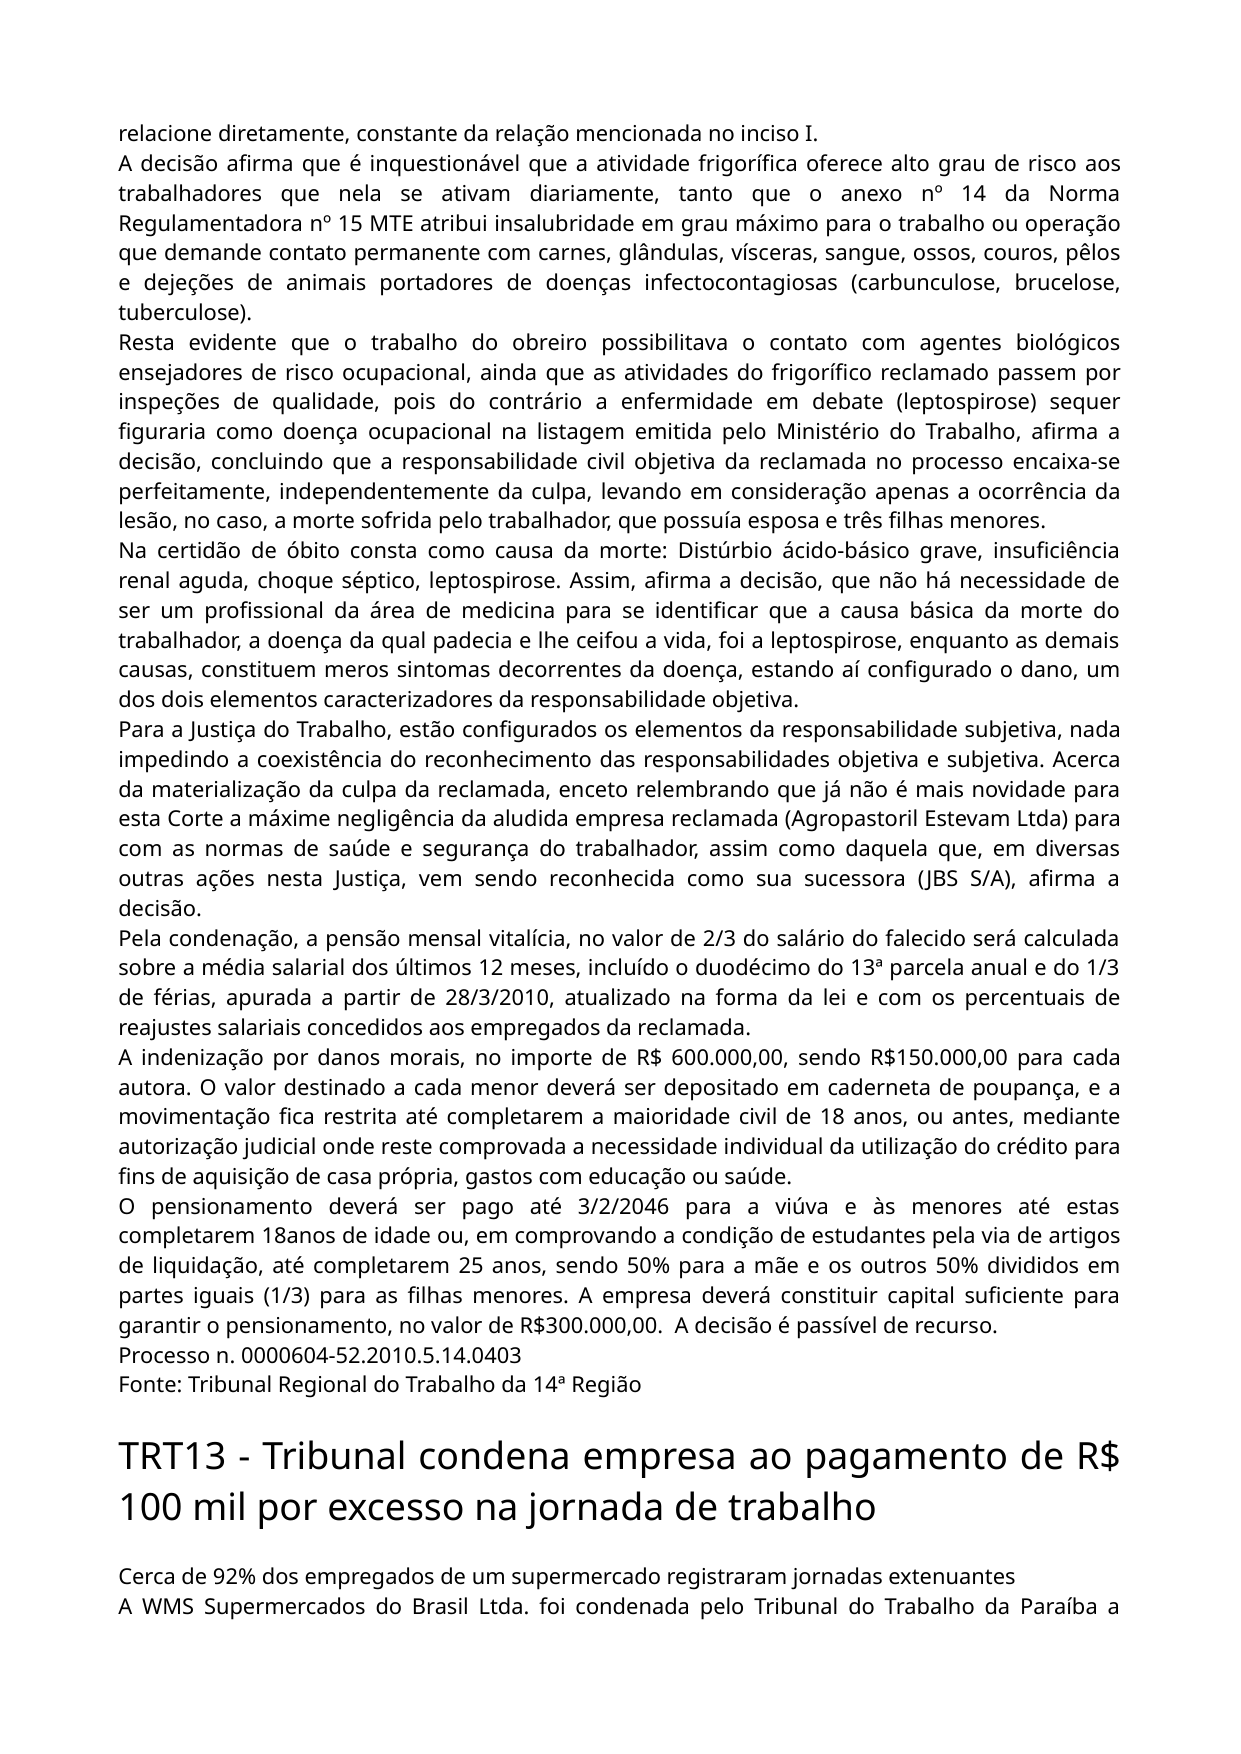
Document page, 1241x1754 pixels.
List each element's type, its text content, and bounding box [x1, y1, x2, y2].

text Cerca de 92% dos empregados de um supermercado registraram jornadas extenuantes [118, 1561, 1122, 1591]
text Pela condenação, a pensão mensal vitalícia, no valor de 2/3 do salário do falecido será calculada sobre a média salarial dos últimos 12 meses, incluído o duodécimo do 13ª parcela anual e do 1/3 de férias, apurada a partir de 28/3/2010, atualizado na forma da lei e com os percentuais de reajustes salariais concedidos aos empregados da reclamada. [118, 922, 1122, 1042]
text Na certidão de óbito consta como causa da morte: Distúrbio ácido-básico grave, insuficiência renal aguda, choque séptico, leptospirose. Assim, afirma a decisão, que não há necessidade de ser um profissional da área de medicina para se identificar que a causa básica da morte do trabalhador, a doença da qual padecia e lhe ceifou a vida, foi a leptospirose, enquanto as demais causas, constituem meros sintomas decorrentes da doença, estando aí configurado o dano, um dos dois elementos caracterizadores da responsabilidade objetiva. [118, 535, 1122, 714]
text A decisão afirma que é inquestionável que a atividade frigorífica oferece alto grau de risco aos trabalhadores que nela se ativam diariamente, tanto que o anexo nº 14 da Norma Regulamentadora nº 15 MTE atribui insalubridade em grau máximo para o trabalho ou operação que demande contato permanente com carnes, glândulas, vísceras, sangue, ossos, couros, pêlos e dejeções de animais portadores de doenças infectocontagiosas (carbunculose, brucelose, tuberculose). [118, 148, 1122, 327]
text Processo n. 0000604-52.2010.5.14.0403 [118, 1339, 1122, 1369]
text Fonte: Tribunal Regional do Trabalho da 14ª Região [118, 1369, 1122, 1399]
text A indenização por danos morais, no importe de R$ 600.000,00, sendo R$150.000,00 para cada autora. O valor destinado a cada menor deverá ser depositado em caderneta de poupança, e a movimentação fica restrita até completarem a maioridade civil de 18 anos, ou antes, mediante autorização judicial onde reste comprovada a necessidade individual da utilização do crédito para fins de aquisição de casa própria, gastos com educação ou saúde. [118, 1042, 1122, 1191]
text Para a Justiça do Trabalho, estão configurados os elementos da responsabilidade subjetiva, nada impedindo a coexistência do reconhecimento das responsabilidades objetiva e subjetiva. Acerca da materialização da culpa da reclamada, enceto relembrando que já não é mais novidade para esta Corte a máxime negligência da aludida empresa reclamada (Agropastoril Estevam Ltda) para com as normas de saúde e segurança do trabalhador, assim como daquela que, em diversas outras ações nesta Justiça, vem sendo reconhecida como sua sucessora (JBS S/A), afirma a decisão. [118, 714, 1122, 922]
text O pensionamento deverá ser pago até 3/2/2046 para a viúva e às menores até estas completarem 18anos de idade ou, em comprovando a condição de estudantes pela via de artigos de liquidação, até completarem 25 anos, sendo 50% para a mãe e os outros 50% divididos em partes iguais (1/3) para as filhas menores. A empresa deverá constituir capital suficiente para garantir o pensionamento, no valor de R$300.000,00. A decisão é passível de recurso. [118, 1191, 1122, 1339]
text relacione diretamente, constante da relação mencionada no inciso I. [118, 118, 1122, 148]
text A WMS Supermercados do Brasil Ltda. foi condenada pelo Tribunal do Trabalho da Paraíba a [118, 1591, 1122, 1620]
text Resta evidente que o trabalho do obreiro possibilitava o contato com agentes biológicos ensejadores de risco ocupacional, ainda que as atividades do frigorífico reclamado passem por inspeções de qualidade, pois do contrário a enfermidade em debate (leptospirose) sequer figuraria como doença ocupacional na listagem emitida pelo Ministério do Trabalho, afirma a decisão, concluindo que a responsabilidade civil objetiva da reclamada no processo encaixa-se perfeitamente, independentemente da culpa, levando em consideração apenas a ocorrência da lesão, no caso, a morte sofrida pelo trabalhador, que possuía esposa e três filhas menores. [118, 327, 1122, 535]
text TRT13 - Tribunal condena empresa ao pagamento de R$ 100 mil por excesso na jornada de trabalho [118, 1429, 1122, 1531]
